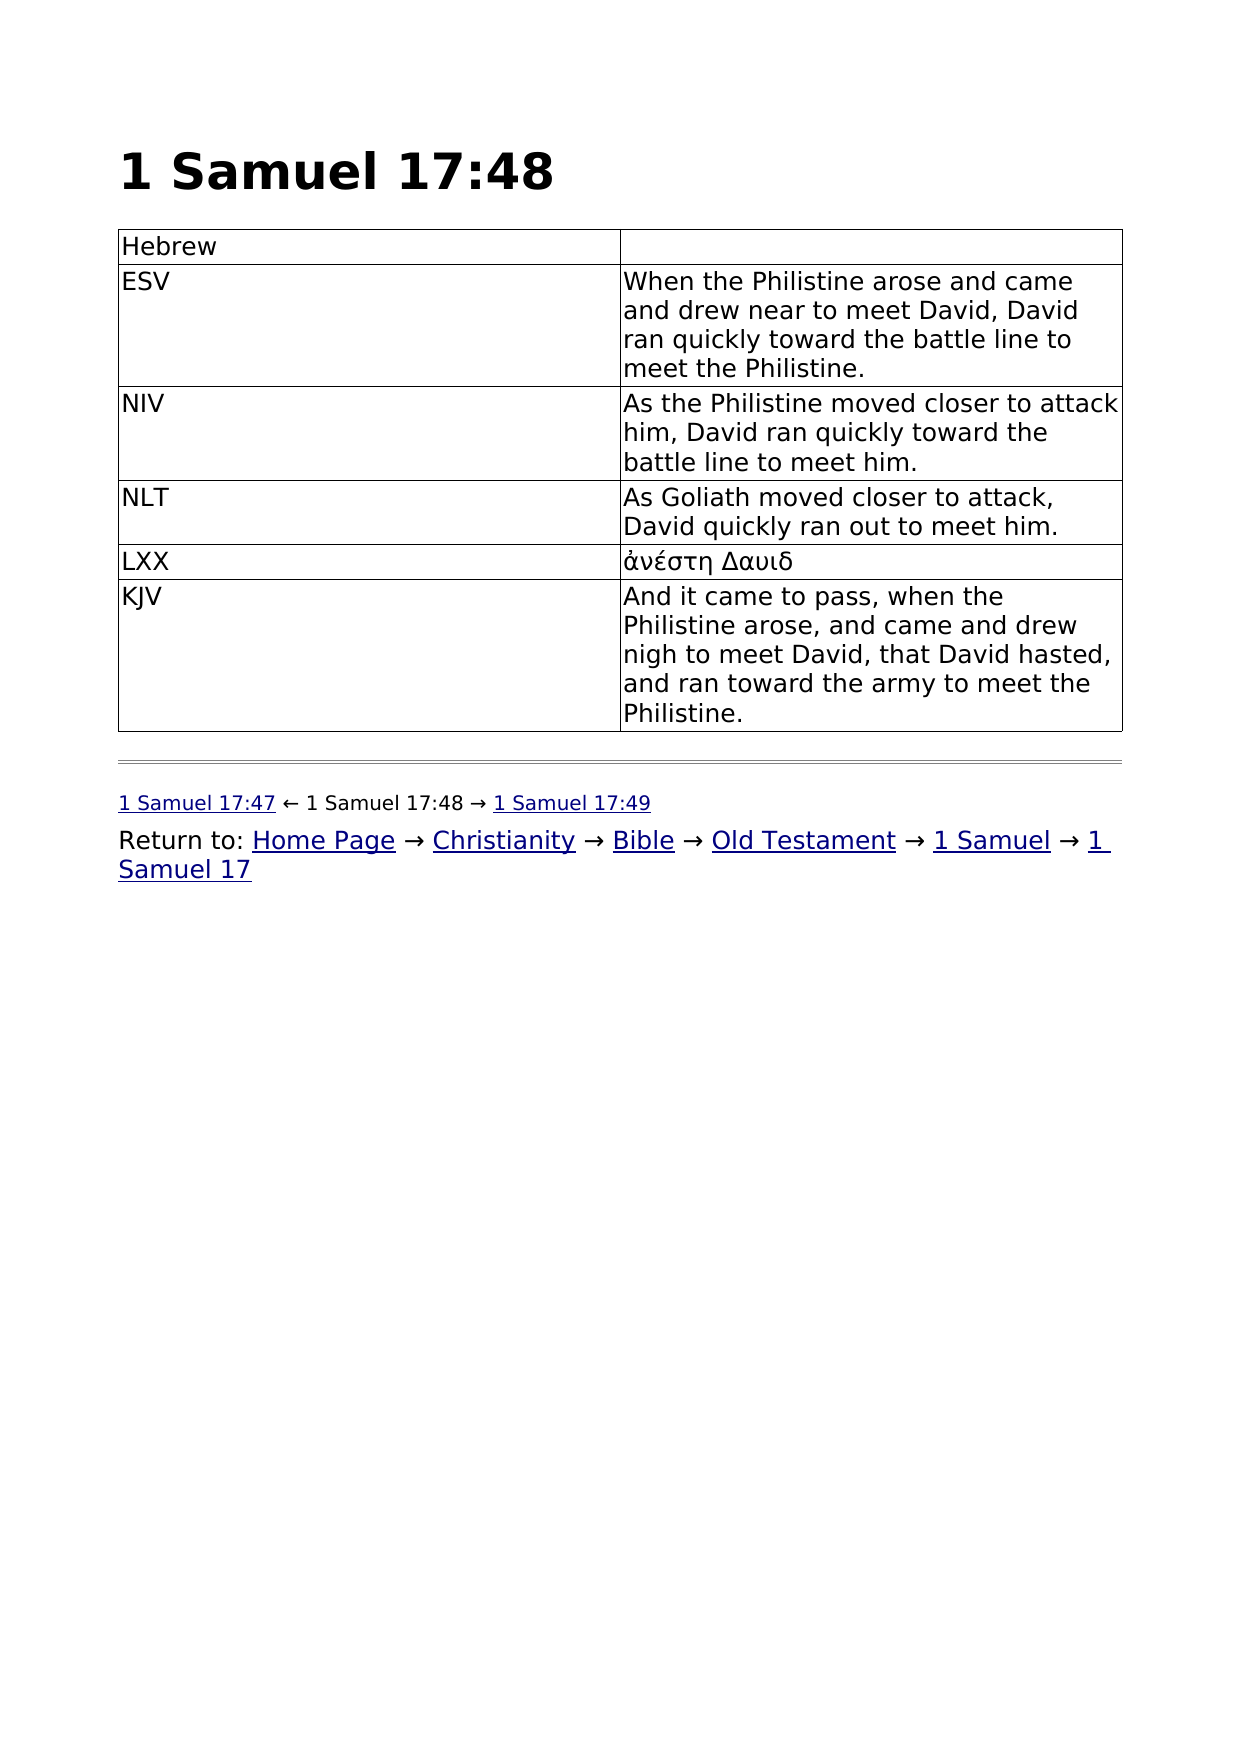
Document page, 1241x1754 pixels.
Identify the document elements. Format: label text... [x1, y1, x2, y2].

table_cell NIV [119, 387, 620, 480]
table_cell NLT [119, 481, 620, 544]
table_header [621, 230, 1122, 264]
table_cell ESV [119, 265, 620, 386]
table_header Hebrew [119, 230, 620, 264]
table_cell KJV [119, 580, 620, 731]
table_cell And it came to pass, when the Philistine arose, and came and drew nigh to meet David, that David hasted, and ran toward the army to meet the Philistine. [621, 580, 1122, 731]
text 1 Samuel 17:47 ← 1 Samuel 17:48 → 1 Samuel 17:49 [118, 792, 1122, 826]
table_cell ἀνέστη Δαυιδ [621, 545, 1122, 579]
subtitle 1 Samuel 17:48 [118, 143, 1122, 201]
table_cell LXX [119, 545, 620, 579]
table_cell As the Philistine moved closer to attack him, David ran quickly toward the battle line to meet him. [621, 387, 1122, 480]
table_cell As Goliath moved closer to attack, David quickly ran out to meet him. [621, 481, 1122, 544]
text Return to: Home Page → Christianity → Bible → Old Testament → 1 Samuel → 1 Samuel 17 [118, 826, 1122, 884]
table_cell When the Philistine arose and came and drew near to meet David, David ran quickly toward the battle line to meet the Philistine. [621, 265, 1122, 386]
